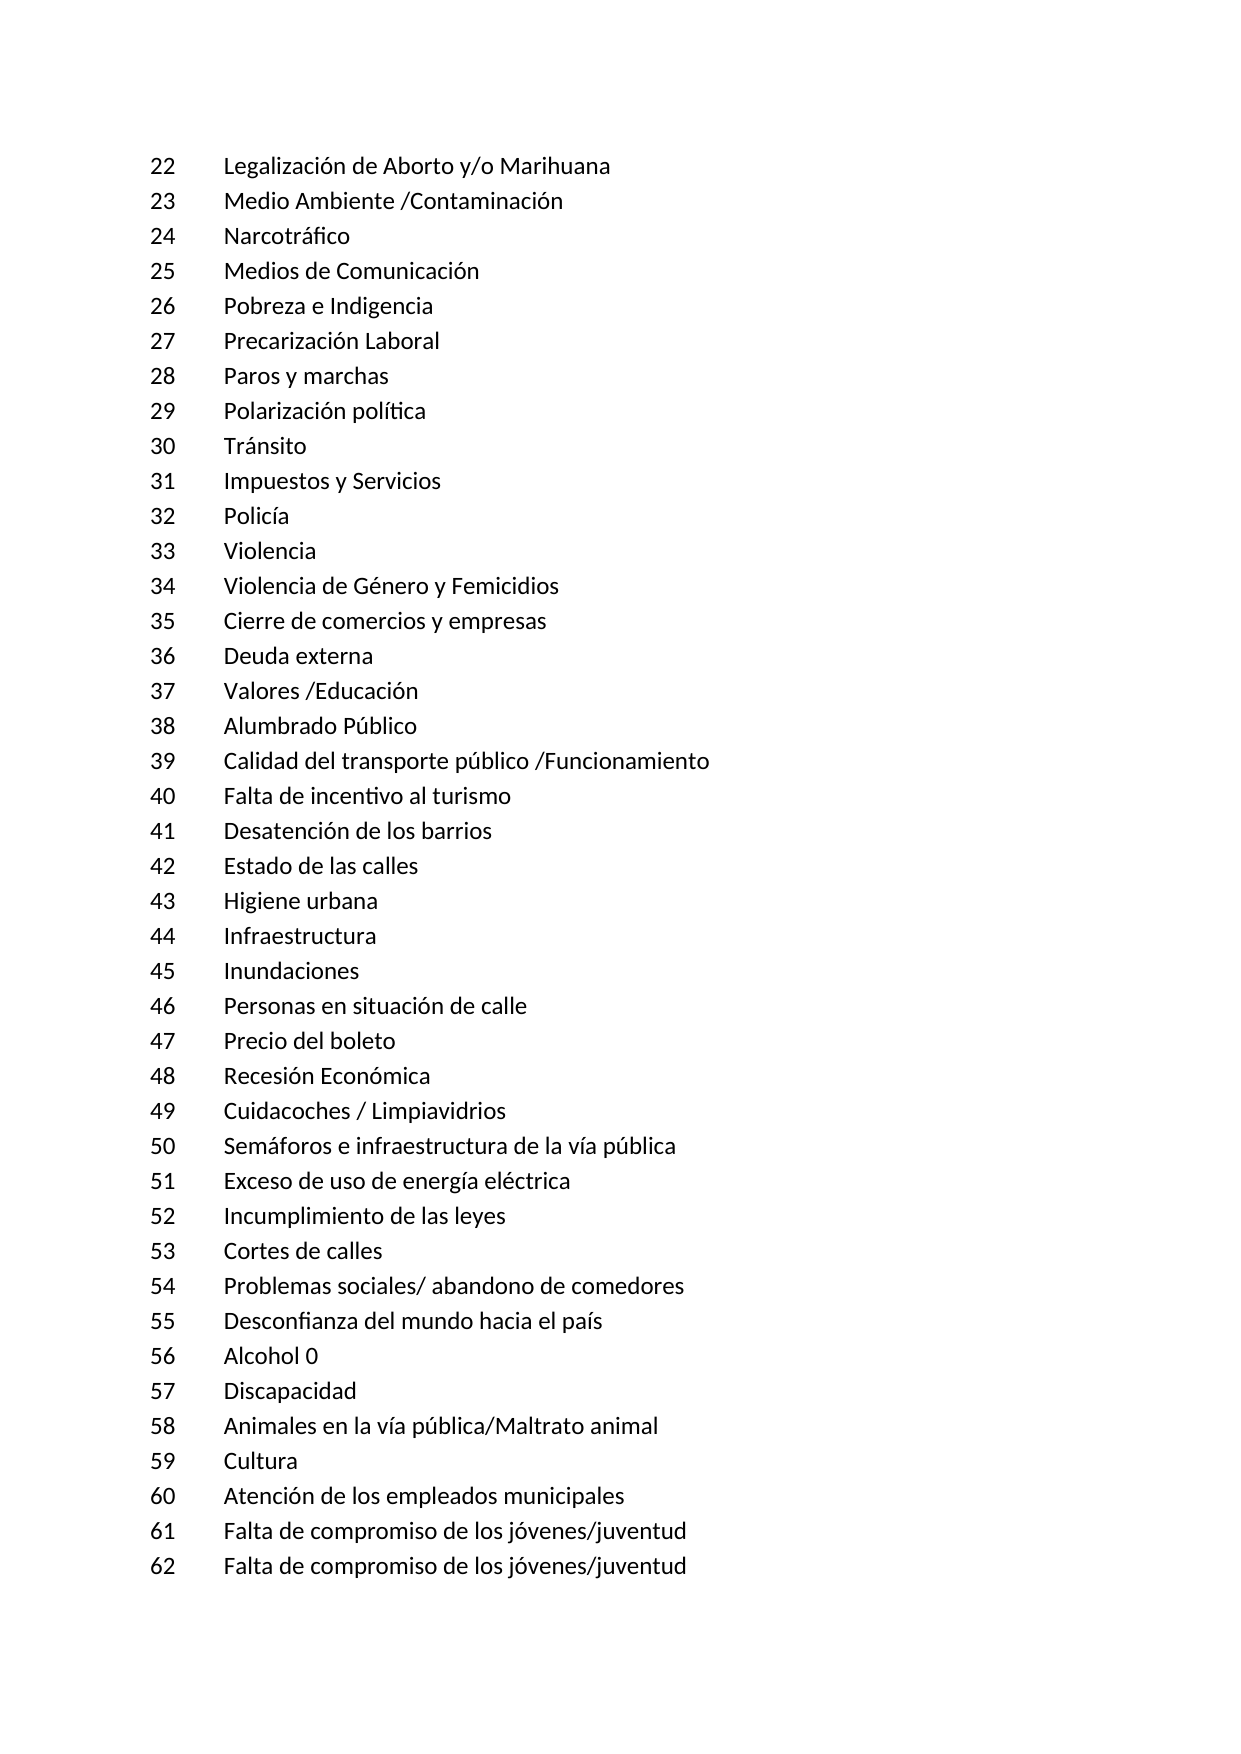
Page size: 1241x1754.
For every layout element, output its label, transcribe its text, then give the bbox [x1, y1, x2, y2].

text 40 Falta de incentivo al turismo [150, 780, 1090, 811]
text 47 Precio del boleto [150, 1025, 1090, 1056]
text 31 Impuestos y Servicios [150, 465, 1090, 496]
text 48 Recesión Económica [150, 1060, 1090, 1091]
text 54 Problemas sociales/ abandono de comedores [150, 1270, 1090, 1301]
text 37 Valores /Educación [150, 675, 1090, 706]
text 36 Deuda externa [150, 640, 1090, 671]
text 50 Semáforos e infraestructura de la vía pública [150, 1130, 1090, 1161]
text 51 Exceso de uso de energía eléctrica [150, 1165, 1090, 1196]
text 26 Pobreza e Indigencia [150, 290, 1090, 321]
text 56 Alcohol 0 [150, 1340, 1090, 1371]
text 44 Infraestructura [150, 920, 1090, 951]
text 55 Desconfianza del mundo hacia el país [150, 1305, 1090, 1336]
text 29 Polarización política [150, 395, 1090, 426]
text 30 Tránsito [150, 430, 1090, 461]
text 52 Incumplimiento de las leyes [150, 1200, 1090, 1231]
text 35 Cierre de comercios y empresas [150, 605, 1090, 636]
text 32 Policía [150, 500, 1090, 531]
text 59 Cultura [150, 1445, 1090, 1476]
text 28 Paros y marchas [150, 360, 1090, 391]
text 58 Animales en la vía pública/Maltrato animal [150, 1410, 1090, 1441]
text 42 Estado de las calles [150, 850, 1090, 881]
text 25 Medios de Comunicación [150, 255, 1090, 286]
text 61 Falta de compromiso de los jóvenes/juventud [150, 1515, 1090, 1546]
text 49 Cuidacoches / Limpiavidrios [150, 1095, 1090, 1126]
text 23 Medio Ambiente /Contaminación [150, 185, 1090, 216]
text 22 Legalización de Aborto y/o Marihuana [150, 150, 1090, 181]
text 57 Discapacidad [150, 1375, 1090, 1406]
text 43 Higiene urbana [150, 885, 1090, 916]
text 62 Falta de compromiso de los jóvenes/juventud [150, 1550, 1090, 1581]
text 60 Atención de los empleados municipales [150, 1480, 1090, 1511]
text 24 Narcotráfico [150, 220, 1090, 251]
text 53 Cortes de calles [150, 1235, 1090, 1266]
text 34 Violencia de Género y Femicidios [150, 570, 1090, 601]
text 33 Violencia [150, 535, 1090, 566]
text 27 Precarización Laboral [150, 325, 1090, 356]
text 45 Inundaciones [150, 955, 1090, 986]
text 39 Calidad del transporte público /Funcionamiento [150, 745, 1090, 776]
text 38 Alumbrado Público [150, 710, 1090, 741]
text 41 Desatención de los barrios [150, 815, 1090, 846]
text 46 Personas en situación de calle [150, 990, 1090, 1021]
